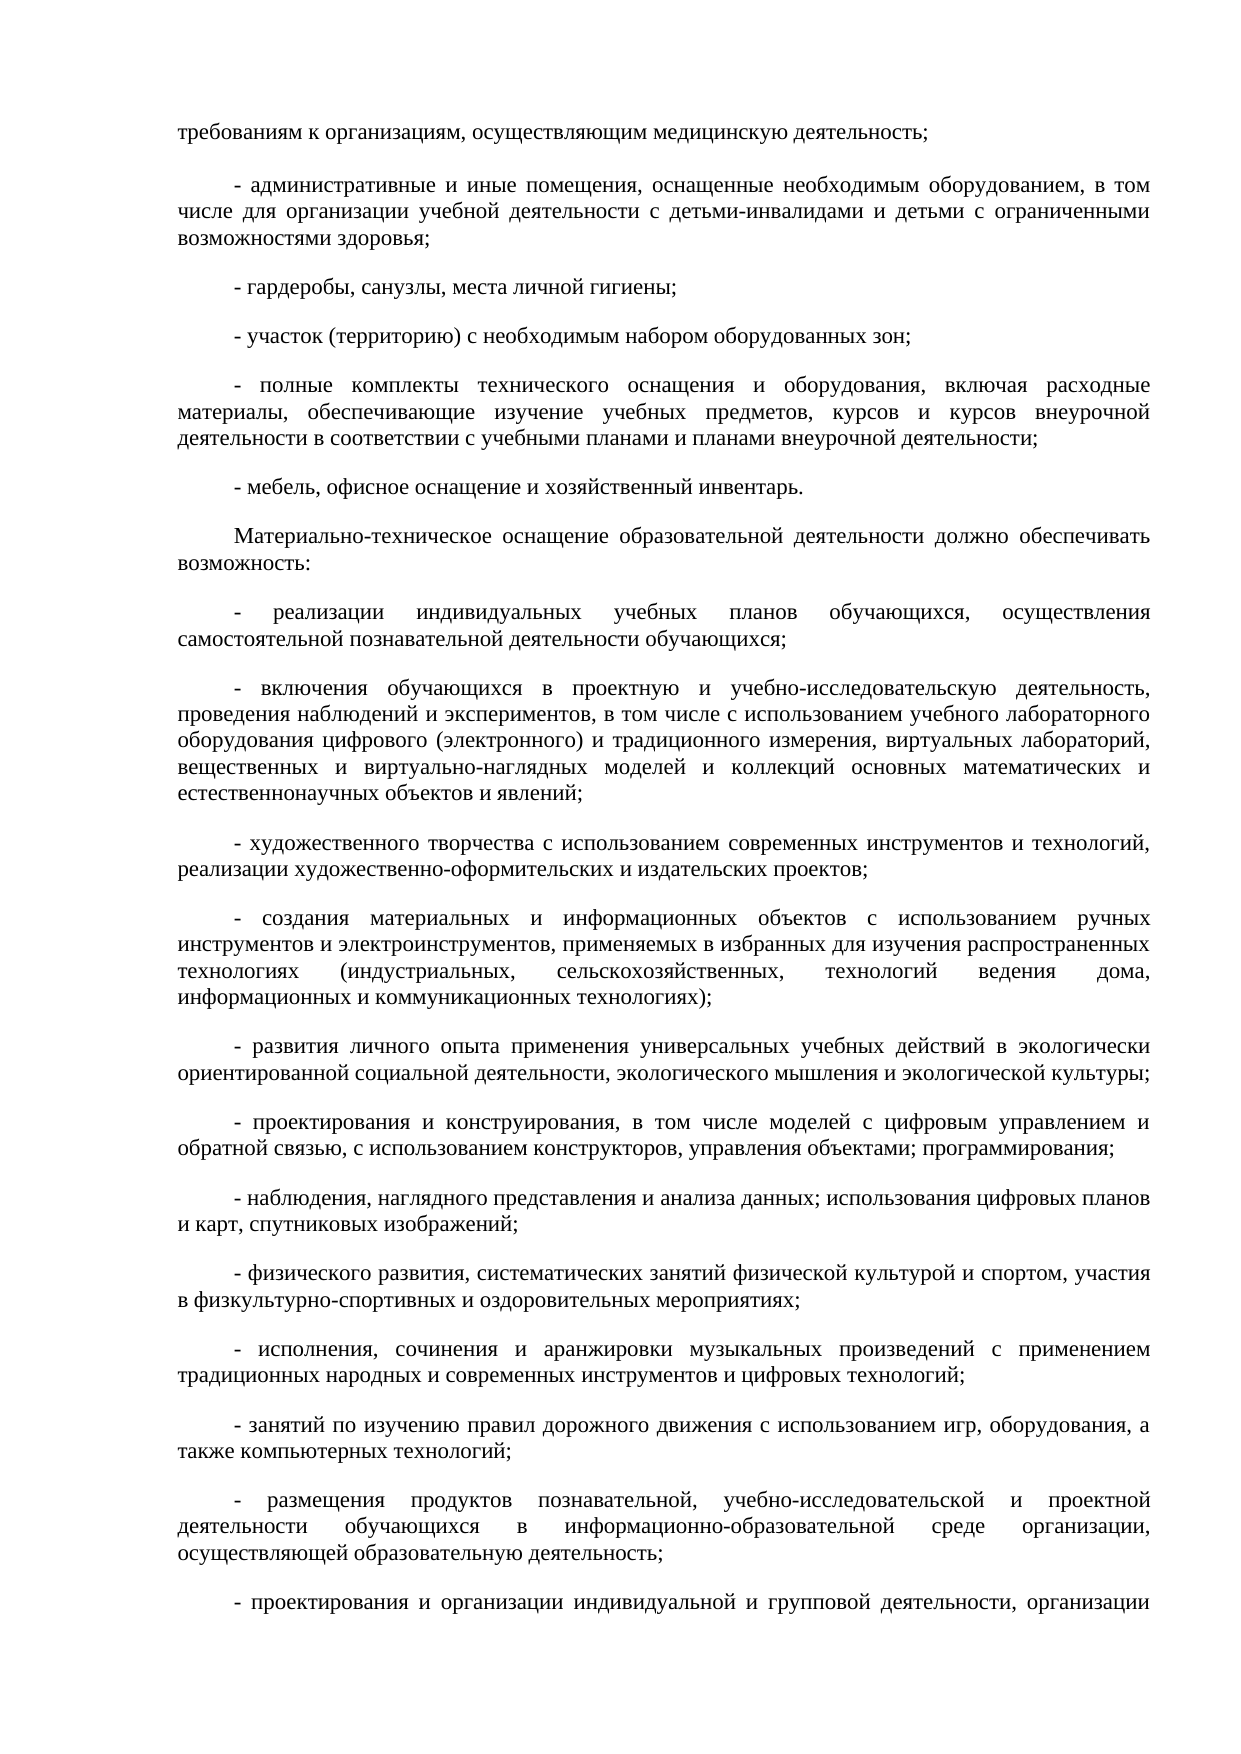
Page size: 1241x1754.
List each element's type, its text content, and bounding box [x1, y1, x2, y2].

text требованиям к организациям, осуществляющим медицинскую деятельность; [177, 118, 1152, 144]
text - наблюдения, наглядного представления и анализа данных; использования цифровых планов и карт, спутниковых изображений; [177, 1184, 1152, 1236]
text - реализации индивидуальных учебных планов обучающихся, осуществления самостоятельной познавательной деятельности обучающихся; [177, 598, 1152, 651]
text - размещения продуктов познавательной, учебно-исследовательской и проектной деятельности обучающихся в информационно-образовательной среде организации, осуществляющей образовательную деятельность; [177, 1486, 1152, 1565]
text - полные комплекты технического оснащения и оборудования, включая расходные материалы, обеспечивающие изучение учебных предметов, курсов и курсов внеурочной деятельности в соответствии с учебными планами и планами внеурочной деятельности; [177, 371, 1152, 450]
text - занятий по изучению правил дорожного движения с использованием игр, оборудования, а также компьютерных технологий; [177, 1411, 1152, 1463]
text - участок (территорию) с необходимым набором оборудованных зон; [177, 322, 1152, 348]
text - проектирования и организации индивидуальной и групповой деятельности, организации [177, 1588, 1152, 1614]
text Материально-техническое оснащение образовательной деятельности должно обеспечивать возможность: [177, 523, 1152, 575]
text - художественного творчества с использованием современных инструментов и технологий, реализации художественно-оформительских и издательских проектов; [177, 828, 1152, 881]
text - мебель, офисное оснащение и хозяйственный инвентарь. [177, 473, 1152, 500]
text - административные и иные помещения, оснащенные необходимым оборудованием, в том числе для организации учебной деятельности с детьми-инвалидами и детьми с ограниченными возможностями здоровья; [177, 171, 1152, 250]
text - включения обучающихся в проектную и учебно-исследовательскую деятельность, проведения наблюдений и экспериментов, в том числе с использованием учебного лабораторного оборудования цифрового (электронного) и традиционного измерения, виртуальных лабораторий, вещественных и виртуально-наглядных моделей и коллекций основных математических и естественнонаучных объектов и явлений; [177, 674, 1152, 806]
text - развития личного опыта применения универсальных учебных действий в экологически ориентированной социальной деятельности, экологического мышления и экологической культуры; [177, 1032, 1152, 1085]
text - проектирования и конструирования, в том числе моделей с цифровым управлением и обратной связью, с использованием конструкторов, управления объектами; программирования; [177, 1108, 1152, 1161]
text - физического развития, систематических занятий физической культурой и спортом, участия в физкультурно-спортивных и оздоровительных мероприятиях; [177, 1259, 1152, 1312]
text - гардеробы, санузлы, места личной гигиены; [177, 273, 1152, 299]
text - создания материальных и информационных объектов с использованием ручных инструментов и электроинструментов, применяемых в избранных для изучения распространенных технологиях (индустриальных, сельскохозяйственных, технологий ведения дома, информационных и коммуникационных технологиях); [177, 904, 1152, 1009]
text - исполнения, сочинения и аранжировки музыкальных произведений с применением традиционных народных и современных инструментов и цифровых технологий; [177, 1335, 1152, 1388]
